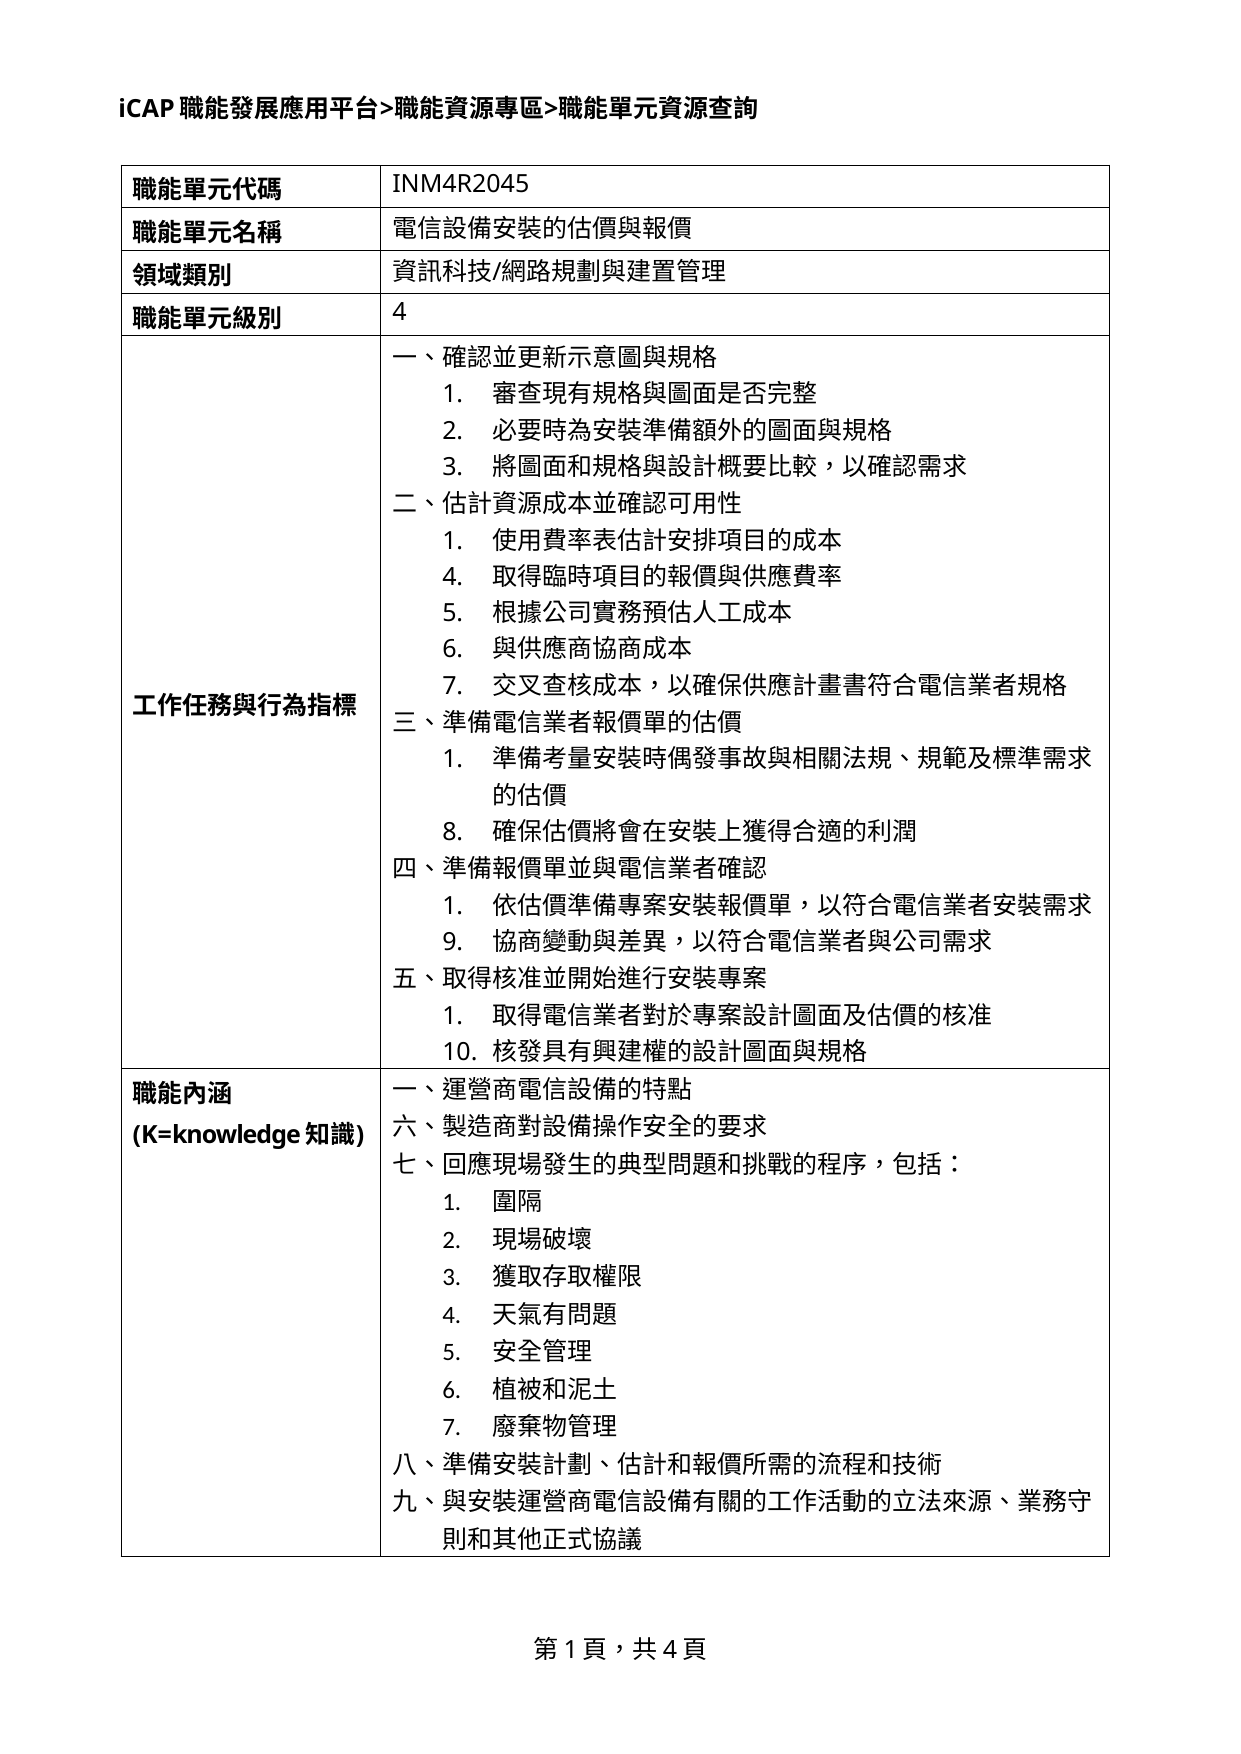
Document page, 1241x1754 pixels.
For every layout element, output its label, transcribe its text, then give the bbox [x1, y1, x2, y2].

table_cell 4 [381, 294, 1109, 335]
table_cell 職能內涵 (K=knowledge知識) [122, 1069, 380, 1556]
table_cell 職能單元級別 [122, 294, 380, 335]
table_header 職能單元代碼 [122, 166, 380, 207]
table_cell 職能單元名稱 [122, 208, 380, 250]
table_cell 運營商電信設備的特點 製造商對設備操作安全的要求 回應現場發生的典型問題和挑戰的程序，包括： 圍隔 現場破壞 獲取存取權限 天氣有問題 安全管理 植被和泥土 廢棄物管理 準備安裝計劃、估計和報價所需的流程和技術 與安裝運營商電信設備有關的工作活動的立法來源、業務守則和其他正式協議 與運營商交易時，出現的典型問題和挑戰 [381, 1069, 1109, 1556]
table_cell 工作任務與行為指標 [122, 336, 380, 1068]
table_cell 資訊科技/網路規劃與建置管理 [381, 251, 1109, 293]
table_cell 確認並更新示意圖與規格 審查現有規格與圖面是否完整 必要時為安裝準備額外的圖面與規格 將圖面和規格與設計概要比較，以確認需求 估計資源成本並確認可用性 使用費率表估計安排項目的成本 取得臨時項目的報價與供應費率 根據公司實務預估人工成本 與供應商協商成本 交叉查核成本，以確保供應計畫書符合電信業者規格 準備電信業者報價單的估價 準備考量安裝時偶發事故與相關法規、規範及標準需求的估價 確保估價將會在安裝上獲得合適的利潤 準備報價單並與電信業者確認 依估價準備專案安裝報價單，以符合電信業者安裝需求 協商變動與差異，以符合電信業者與公司需求 取得核准並開始進行安裝專案 取得電信業者對於專案設計圖面及估價的核准 核發具有興建權的設計圖面與規格 [381, 336, 1109, 1068]
table_header INM4R2045 [381, 166, 1109, 207]
table_cell 電信設備安裝的估價與報價 [381, 208, 1109, 250]
table_cell 領域類別 [122, 251, 380, 293]
